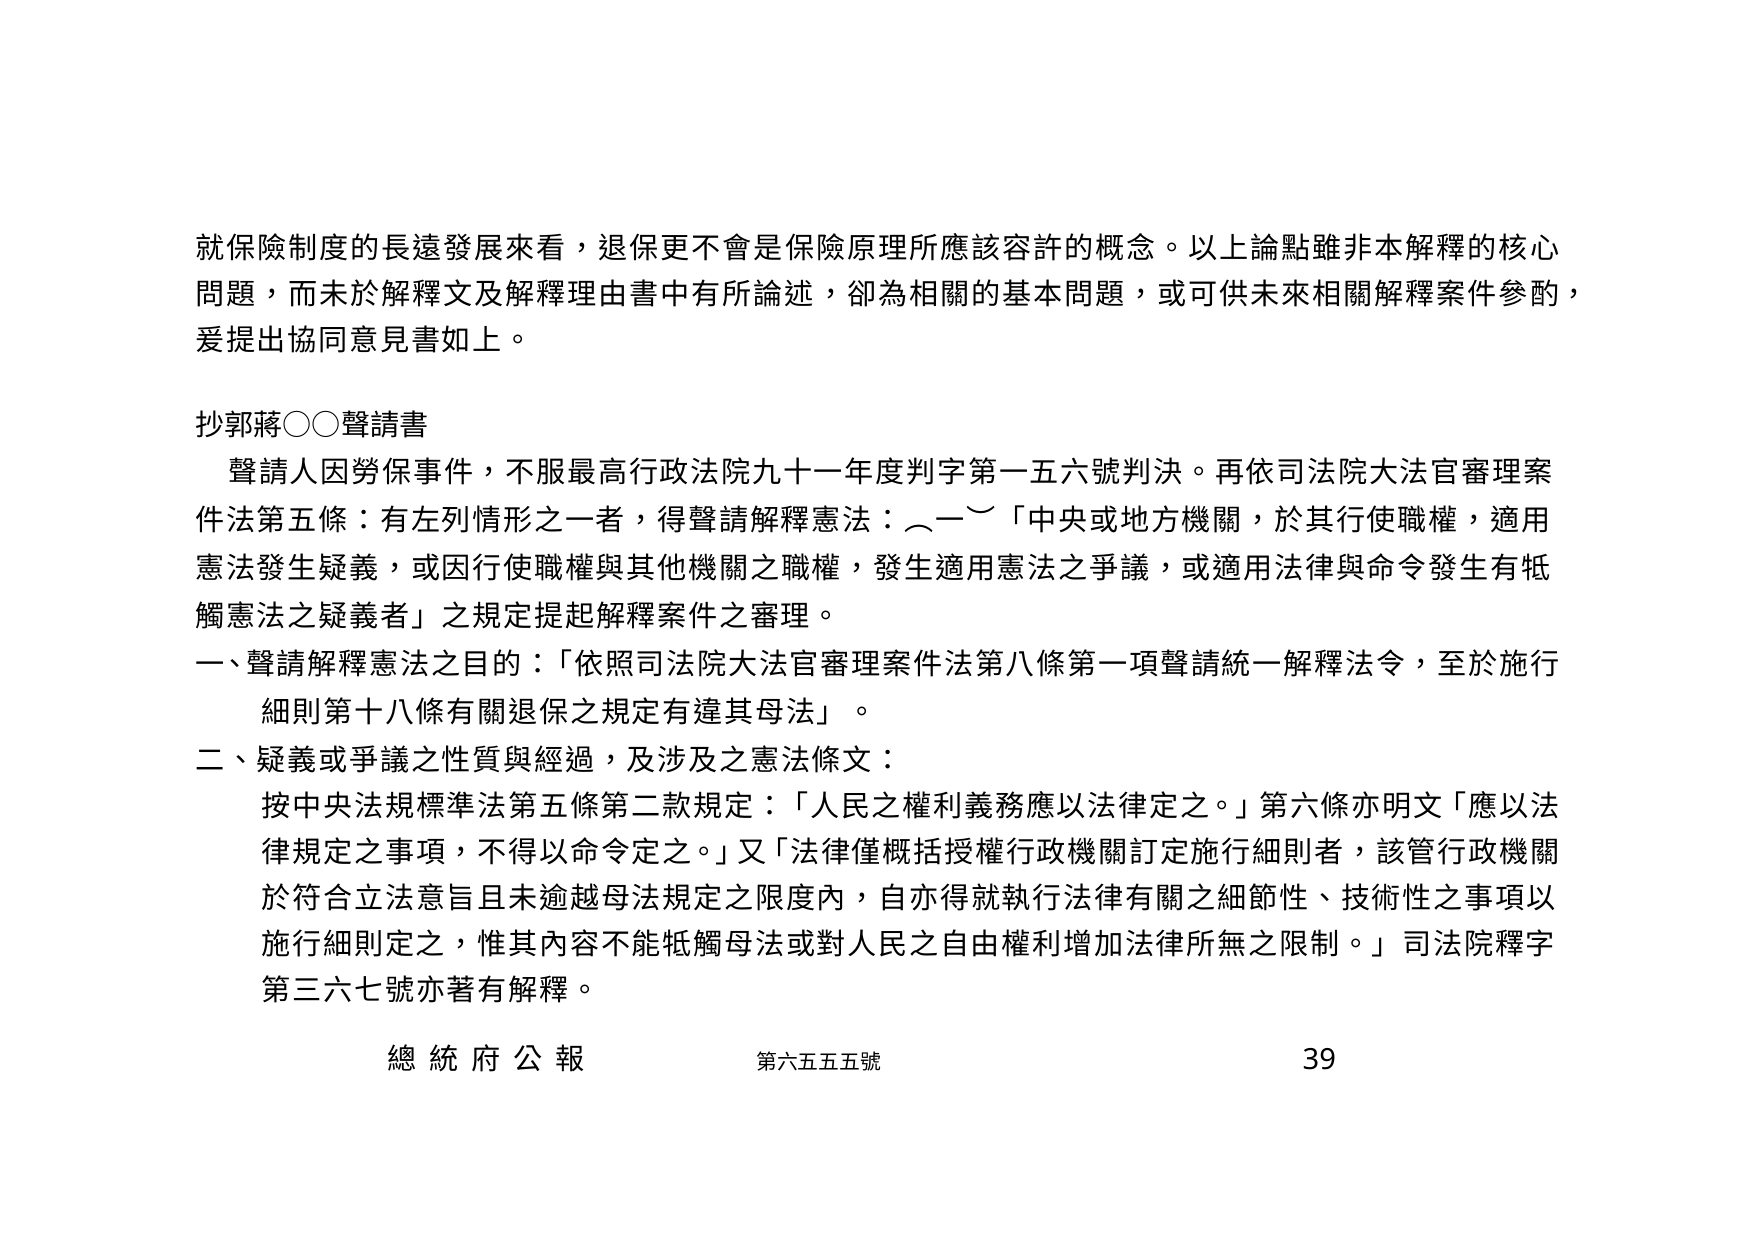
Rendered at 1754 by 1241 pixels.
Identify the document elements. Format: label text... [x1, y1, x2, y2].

text 二、疑義或爭議之性質與經過，及涉及之憲法條文： [195, 732, 1559, 780]
text 一、聲請解釋憲法之目的：「依照司法院大法官審理案件法第八條第一項聲請統一解釋法令，至於施行細則第十八條有關退保之規定有違其母法」。 [195, 636, 1559, 732]
text 單純因為投保單位欠繳保險費，而予以退保，不僅僅無法滿足現行社會保險體系下的勞工保險目的，就保險制度的長遠發展來看，退保更不會是保險原理所應該容許的概念。以上論點雖非本解釋的核心問題，而未於解釋文及解釋理由書中有所論述，卻為相關的基本問題，或可供未來相關解釋案件參酌，爰提出協同意見書如上。 [195, 222, 1559, 359]
text 按中央法規標準法第五條第二款規定：「人民之權利義務應以法律定之。」第六條亦明文「應以法律規定之事項，不得以命令定之。」又「法律僅概括授權行政機關訂定施行細則者，該管行政機關於符合立法意旨且未逾越母法規定之限度內，自亦得就執行法律有關之細節性、技術性之事項以施行細則定之，惟其內容不能牴觸母法或對人民之自由權利增加法律所無之限制。」司法院釋字第三六七號亦著有解釋。 [262, 780, 1559, 1009]
text 抄郭蔣○○聲請書 [195, 397, 1559, 444]
text 聲請人因勞保事件，不服最高行政法院九十一年度判字第一五六號判決。再依司法院大法官審理案件法第五條：有左列情形之一者，得聲請解釋憲法：︵一︶「中央或地方機關，於其行使職權，適用憲法發生疑義，或因行使職權與其他機關之職權，發生適用憲法之爭議，或適用法律與命令發生有牴觸憲法之疑義者」之規定提起解釋案件之審理。 [195, 444, 1559, 636]
